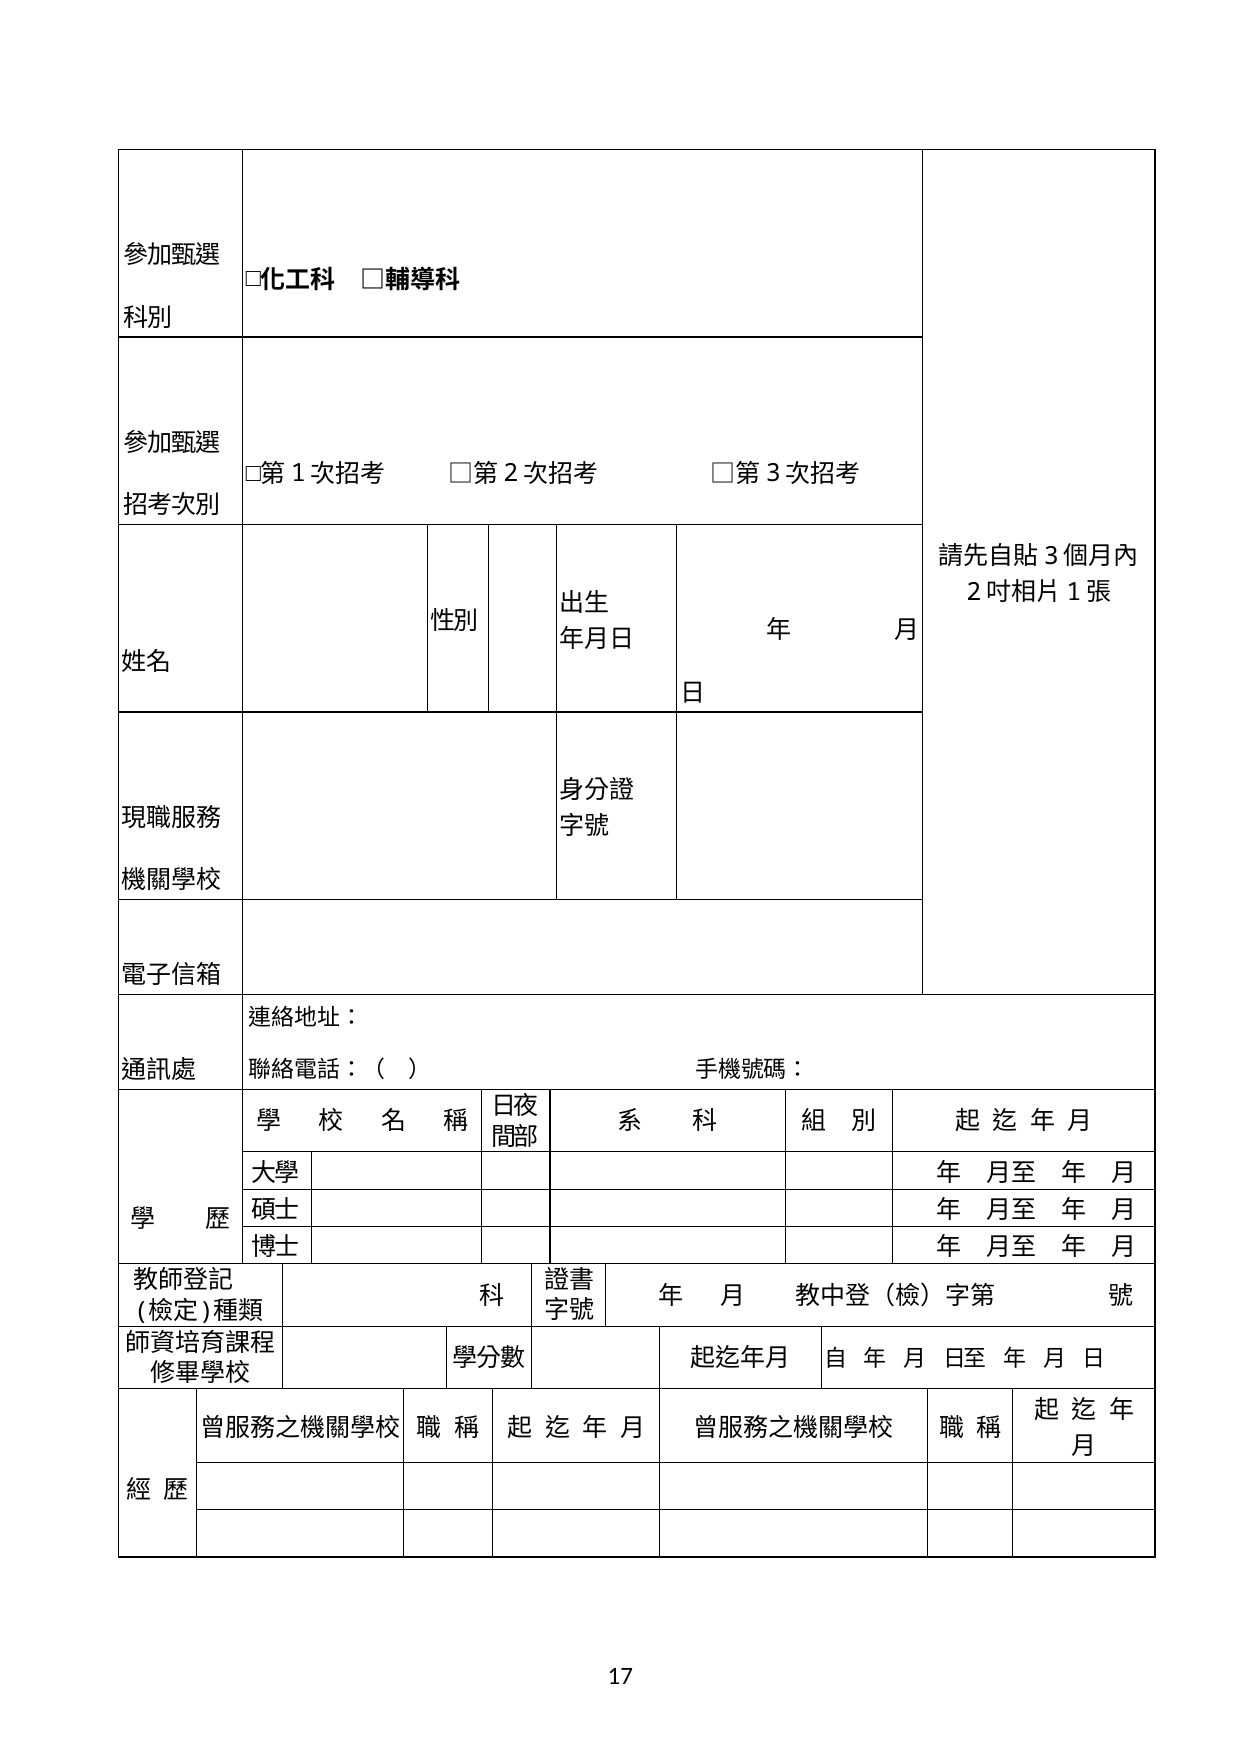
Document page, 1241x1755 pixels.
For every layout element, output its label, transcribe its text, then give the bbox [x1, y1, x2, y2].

table_cell [551, 1190, 785, 1226]
table_cell 博士 [243, 1227, 311, 1263]
table_cell 學 歷 [119, 1090, 242, 1263]
table_cell 電子信箱 [119, 900, 242, 994]
table_cell 師資培育課程修畢學校 [119, 1327, 282, 1388]
table_cell 自 年 月 日至 年 月 日 [822, 1327, 1154, 1388]
table_cell 參加甄選 科別 [119, 150, 242, 336]
table_cell [197, 1510, 403, 1556]
table_cell 證書字號 [532, 1264, 605, 1326]
table_cell 姓名 [119, 525, 242, 711]
table_cell [404, 1510, 492, 1556]
table_cell 現職服務機關學校 [119, 713, 242, 899]
table_cell [1013, 1463, 1154, 1509]
table_cell [312, 1227, 481, 1263]
table_cell □化工科 □輔導科 [243, 150, 922, 336]
table_cell [243, 525, 427, 711]
table_cell 出生 年月日 [557, 525, 676, 711]
table_cell 通訊處 [119, 995, 242, 1089]
table_cell [1013, 1510, 1154, 1556]
table_cell [243, 713, 556, 899]
table_cell 年 月至 年 月 [893, 1152, 1154, 1188]
table_cell [660, 1510, 927, 1556]
table_cell [786, 1227, 892, 1263]
table_cell 曾服務之機關學校 [197, 1389, 403, 1462]
table_cell 連絡地址： 聯絡電話：（ ） 手機號碼： [243, 995, 1154, 1089]
table_cell [482, 1227, 549, 1263]
table_cell [197, 1463, 403, 1509]
table_cell 起 迄 年 月 [493, 1389, 659, 1462]
table_cell 系 科 [551, 1090, 785, 1151]
table_cell 學分數 [447, 1327, 531, 1388]
table_cell 起 迄 年 月 [893, 1090, 1154, 1151]
table_cell [493, 1463, 659, 1509]
table_cell [928, 1510, 1012, 1556]
table_cell 曾服務之機關學校 [660, 1389, 927, 1462]
table_cell 年 月 教中登（檢）字第 號 [606, 1264, 1154, 1326]
table_cell 組 別 [786, 1090, 892, 1151]
table_cell [551, 1227, 785, 1263]
table_cell 請先自貼3個月內 2吋相片1張 [923, 150, 1154, 994]
table_cell [312, 1190, 481, 1226]
table_cell 科 [283, 1264, 531, 1326]
table_cell [928, 1463, 1012, 1509]
table_cell 經 歷 [119, 1389, 196, 1556]
table_cell [243, 900, 922, 994]
table_cell 起 迄 年 月 [1013, 1389, 1154, 1462]
table_cell [532, 1327, 659, 1388]
table_cell 日夜 間部 [482, 1090, 549, 1151]
table_cell 碩士 [243, 1190, 311, 1226]
table_cell 年 月至 年 月 [893, 1190, 1154, 1226]
table_cell 職 稱 [404, 1389, 492, 1462]
table_cell [551, 1152, 785, 1188]
table_cell 參加甄選招考次別 [119, 338, 242, 524]
table_cell [283, 1327, 446, 1388]
table_cell [489, 525, 556, 711]
table_cell 年 月 日 [677, 525, 922, 711]
table_cell [482, 1152, 549, 1188]
table_cell [312, 1152, 481, 1188]
table_cell [660, 1463, 927, 1509]
table_cell □第1次招考 □第2次招考 □第3次招考 [243, 338, 922, 524]
table_cell 年 月至 年 月 [893, 1227, 1154, 1263]
table_cell 性別 [428, 525, 488, 711]
table_cell 身分證 字號 [557, 713, 676, 899]
table_cell 教師登記 (檢定)種類 [119, 1264, 282, 1326]
table_cell [786, 1190, 892, 1226]
table_cell 大學 [243, 1152, 311, 1188]
table_cell [482, 1190, 549, 1226]
table_cell [786, 1152, 892, 1188]
table_cell [493, 1510, 659, 1556]
table_cell 學 校 名 稱 [243, 1090, 481, 1151]
table_cell 職 稱 [928, 1389, 1012, 1462]
table_cell [677, 713, 922, 899]
table_cell 起迄年月 [660, 1327, 821, 1388]
table_cell [404, 1463, 492, 1509]
